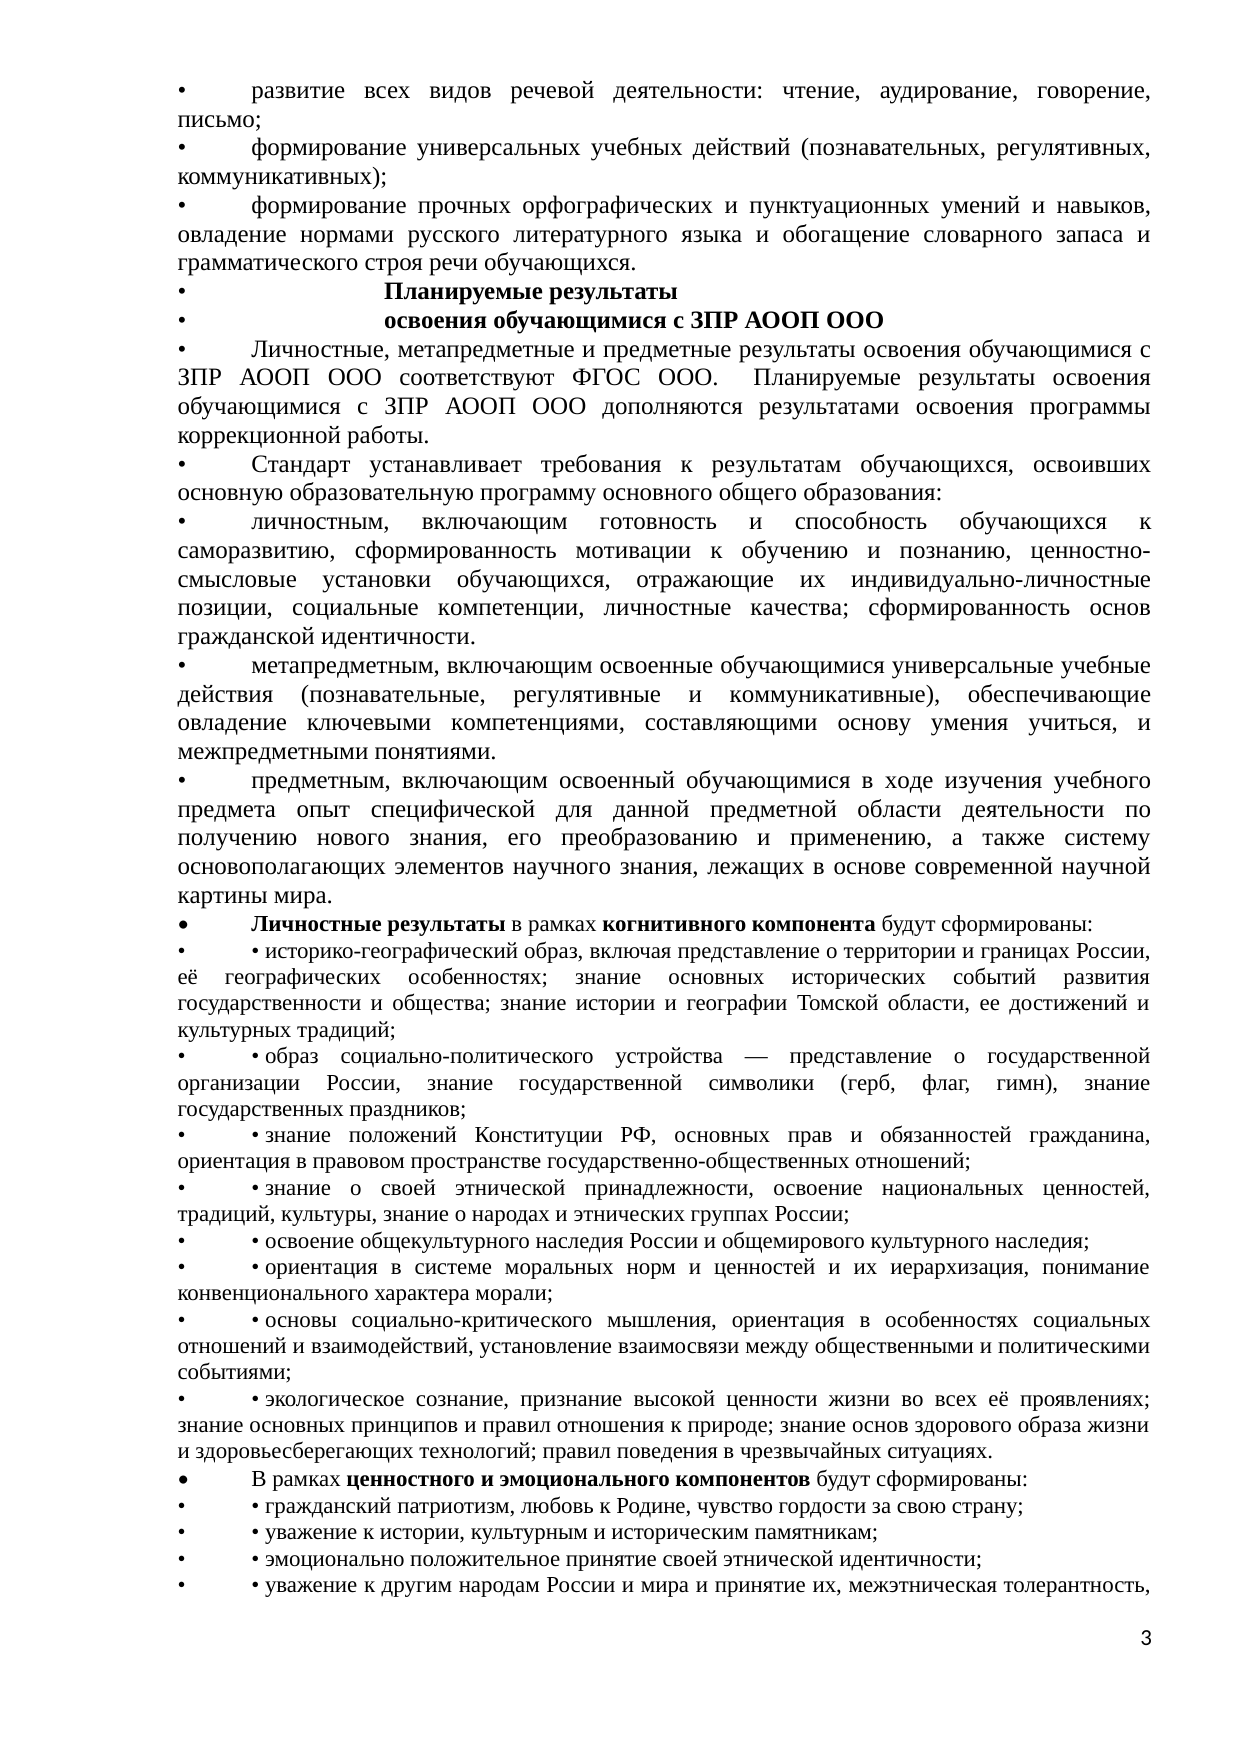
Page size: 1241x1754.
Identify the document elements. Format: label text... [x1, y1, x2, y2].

list предметным, включающим освоенный обучающимися в ходе изучения учебного предмета опыт специфической для данной предметной области деятельности по получению нового знания, его преобразованию и применению, а также систему основополагающих элементов научного знания, лежащих в основе современной научной картины мира. [177, 765, 1152, 909]
list Планируемые результаты [177, 276, 1152, 305]
list • образ социально-политического устройства — представление о государственной организации России, знание государственной символики (герб, флаг, гимн), знание государственных праздников; [177, 1042, 1152, 1121]
list • освоение общекультурного наследия России и общемирового культурного наследия; [177, 1227, 1152, 1253]
list • экологическое сознание, признание высокой ценности жизни во всех её проявлениях; знание основных принципов и правил отношения к природе; знание основ здорового образа жизни и здоровьесберегающих технологий; правил поведения в чрезвычайных ситуациях. [177, 1385, 1152, 1464]
list • гражданский патриотизм, любовь к Родине, чувство гордости за свою страну; [177, 1492, 1152, 1518]
list • ориентация в системе моральных норм и ценностей и их иерархизация, понимание конвенционального характера морали; [177, 1253, 1152, 1306]
list формирование прочных орфографических и пунктуационных умений и навыков, овладение нормами русского литературного языка и обогащение словарного запаса и грамматического строя речи обучающихся. [177, 190, 1152, 276]
list • знание положений Конституции РФ, основных прав и обязанностей гражданина, ориентация в правовом пространстве государственно-общественных отношений; [177, 1121, 1152, 1174]
list • историко-географический образ, включая представление о территории и границах России, её географических особенностях; знание основных исторических событий развития государственности и общества; знание истории и географии Томской области, ее достижений и культурных традиций; [177, 937, 1152, 1042]
list • уважение к другим народам России и мира и принятие их, межэтническая толерантность, [177, 1571, 1152, 1597]
list формирование универсальных учебных действий (познавательных, регулятивных, коммуникативных); [177, 132, 1152, 190]
list • уважение к истории, культурным и историческим памятникам; [177, 1518, 1152, 1544]
list развитие всех видов речевой деятельности: чтение, аудирование, говорение, письмо; [177, 75, 1152, 132]
list Личностные, метапредметные и предметные результаты освоения обучающимися с ЗПР АООП ООО соответствуют ФГОС ООО. Планируемые результаты освоения обучающимися с ЗПР АООП ООО дополняются результатами освоения программы коррекционной работы. [177, 334, 1152, 449]
list личностным, включающим готовность и способность обучающихся к саморазвитию, сформированность мотивации к обучению и познанию, ценностно-смысловые установки обучающихся, отражающие их индивидуально-личностные позиции, социальные компетенции, личностные качества; сформированность основ гражданской идентичности. [177, 506, 1152, 650]
list метапредметным, включающим освоенные обучающимися универсальные учебные действия (познавательные, регулятивные и коммуникативные), обеспечивающие овладение ключевыми компетенциями, составляющими основу умения учиться, и межпредметными понятиями. [177, 650, 1152, 765]
list • знание о своей этнической принадлежности, освоение национальных ценностей, традиций, культуры, знание о народах и этнических группах России; [177, 1174, 1152, 1227]
list • эмоционально положительное принятие своей этнической идентичности; [177, 1544, 1152, 1571]
list • основы социально-критического мышления, ориентация в особенностях социальных отношений и взаимодействий, установление взаимосвязи между общественными и политическими событиями; [177, 1306, 1152, 1385]
list освоения обучающимися с ЗПР АООП ООО [177, 305, 1152, 334]
list В рамках ценностного и эмоционального компонентов будут сформированы: [177, 1464, 1152, 1492]
list Личностные результаты в рамках когнитивного компонента будут сформированы: [177, 909, 1152, 937]
list Стандарт устанавливает требования к результатам обучающихся, освоивших основную образовательную программу основного общего образования: [177, 449, 1152, 506]
